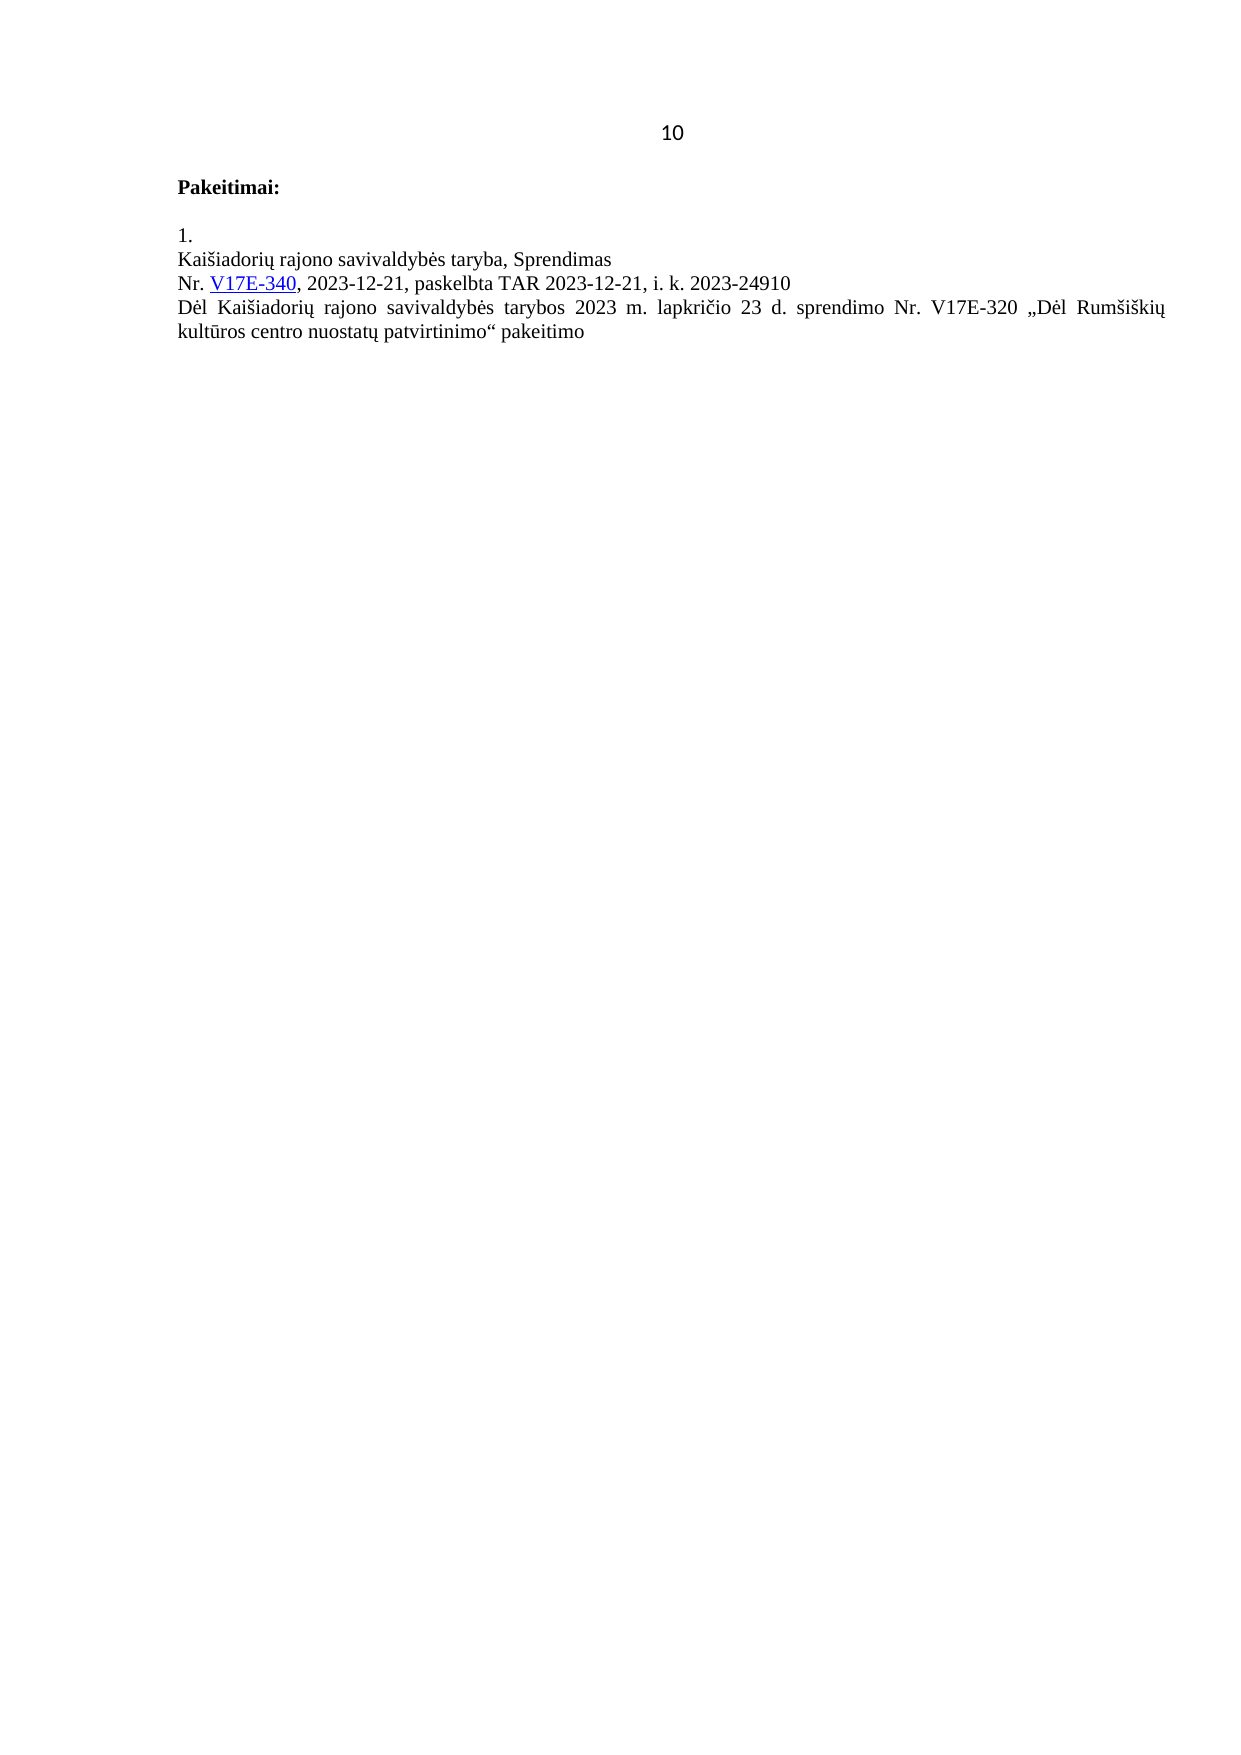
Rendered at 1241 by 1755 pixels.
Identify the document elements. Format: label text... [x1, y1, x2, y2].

text Kaišiadorių rajono savivaldybės taryba, Sprendimas [177, 247, 1167, 271]
text Nr. V17E-340, 2023-12-21, paskelbta TAR 2023-12-21, i. k. 2023-24910 [177, 271, 1167, 295]
text Pakeitimai: [177, 175, 1167, 199]
text 1. [177, 223, 1167, 247]
text Dėl Kaišiadorių rajono savivaldybės tarybos 2023 m. lapkričio 23 d. sprendimo Nr. V17E-320 „Dėl Rumšiškių kultūros centro nuostatų patvirtinimo“ pakeitimo [177, 295, 1167, 343]
